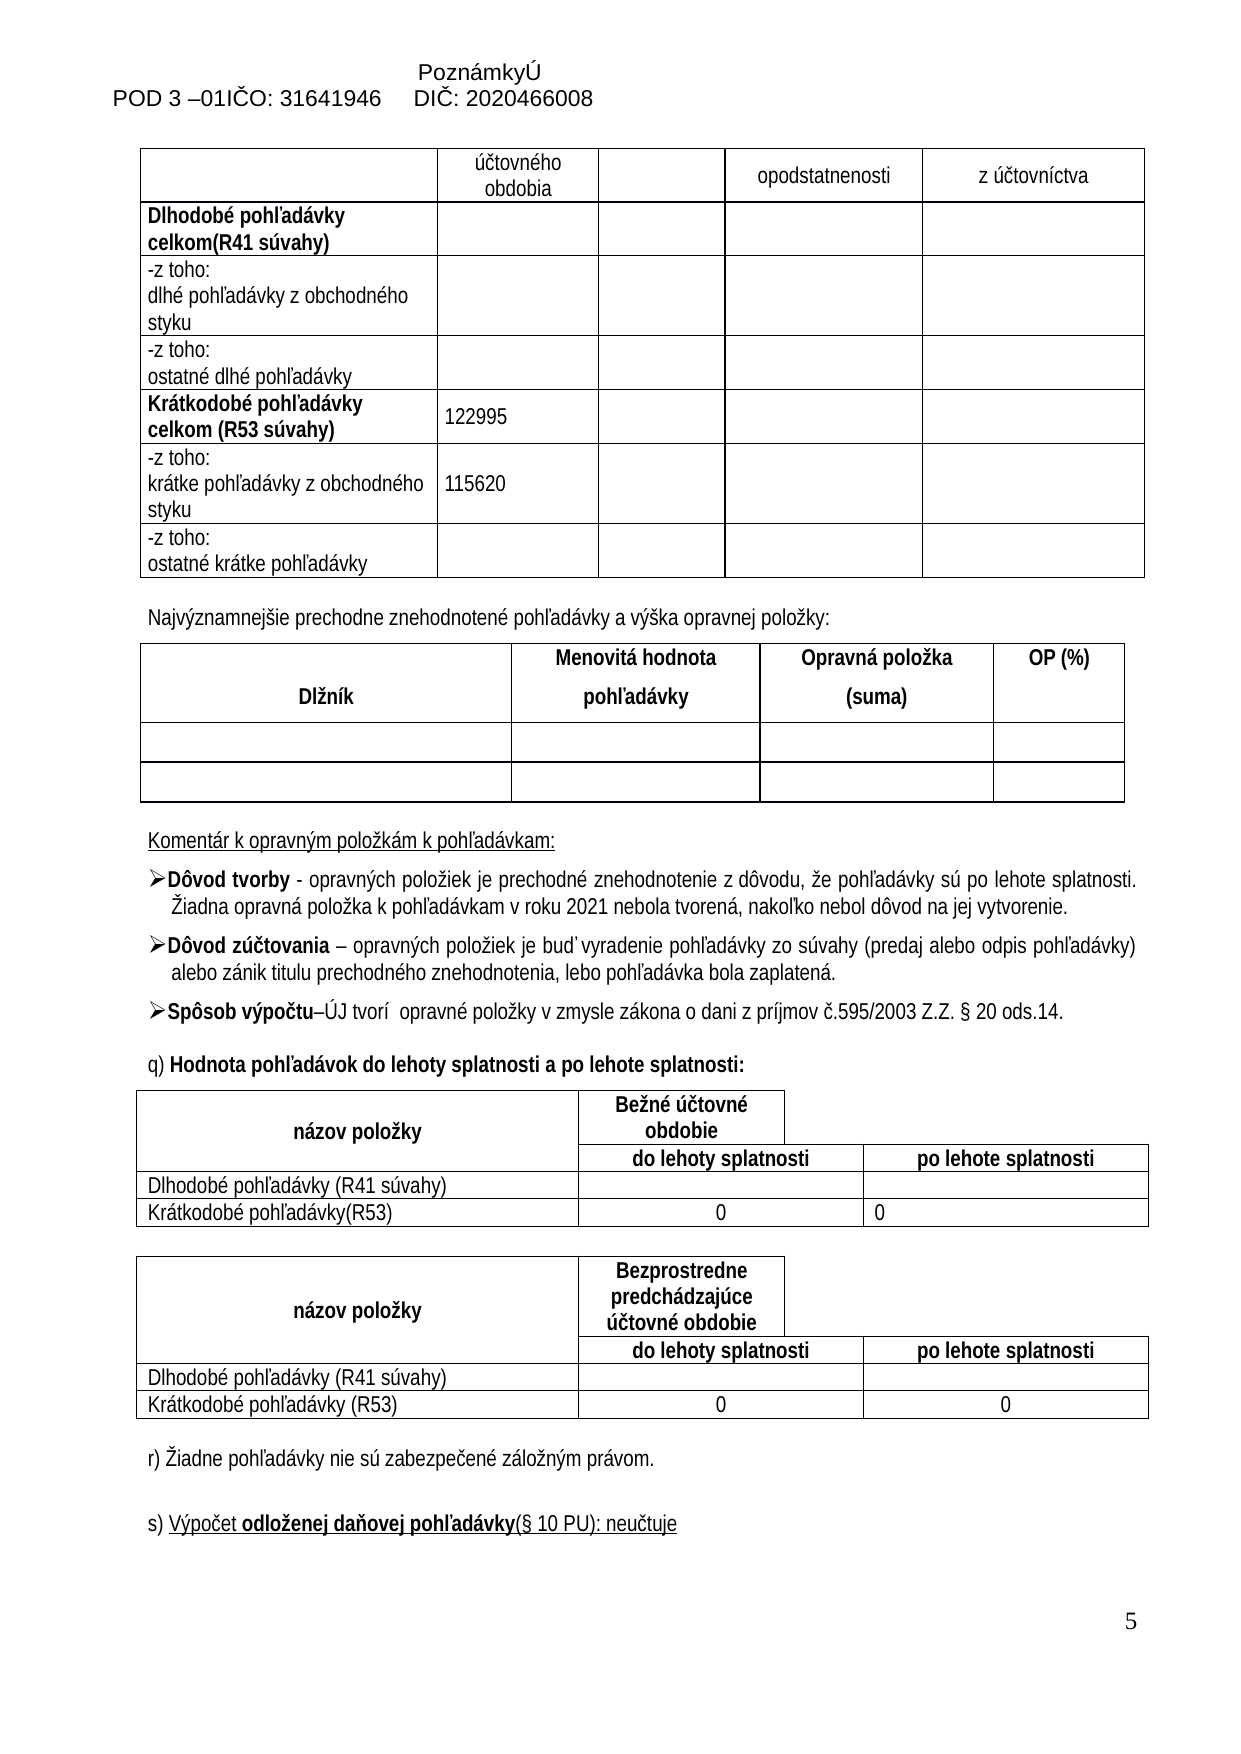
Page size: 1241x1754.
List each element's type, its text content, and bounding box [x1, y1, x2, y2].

table_cell [141, 723, 511, 761]
text r) Žiadne pohľadávky nie sú zabezpečené záložným právom. [148, 1445, 1152, 1472]
table_cell [864, 1364, 1148, 1390]
table_cell [438, 336, 598, 389]
table_cell [599, 203, 724, 255]
table_cell [923, 256, 1144, 335]
table_cell [599, 390, 724, 443]
table_cell [512, 723, 759, 761]
table_cell [599, 256, 724, 335]
table_cell [438, 524, 598, 577]
table_cell [141, 763, 511, 801]
list Spôsob výpočtu–ÚJ tvorí opravné položky v zmysle zákona o dani z príjmov č.595/2003 Z.Z. § 20 ods.14. [148, 998, 1137, 1024]
table_cell [923, 336, 1144, 389]
table_header Bezprostredne predchádzajúce účtovné obdobie [579, 1257, 784, 1336]
table_cell [726, 203, 922, 255]
table_cell [726, 390, 922, 443]
table_cell Dlhodobé pohľadávky (R41 súvahy) [137, 1172, 578, 1198]
table_cell 115620 [438, 444, 598, 523]
table_header OP (%) [994, 644, 1124, 722]
text q) Hodnota pohľadávok do lehoty splatnosti a po lehote splatnosti: [148, 1051, 1186, 1077]
table_cell 0 [864, 1199, 1148, 1226]
table_cell [726, 444, 922, 523]
table_cell po lehote splatnosti [864, 1337, 1148, 1363]
table_cell 0 [864, 1391, 1148, 1418]
table_cell do lehoty splatnosti [579, 1145, 863, 1171]
table_cell z účtovníctva [923, 149, 1144, 201]
table_cell [923, 390, 1144, 443]
table_cell [599, 444, 724, 523]
table_cell 0 [579, 1391, 863, 1418]
table_cell do lehoty splatnosti [579, 1337, 863, 1363]
table_cell [994, 723, 1124, 761]
table_cell účtovného obdobia [438, 149, 598, 201]
table_cell [512, 763, 759, 801]
table_cell [994, 763, 1124, 801]
table_cell z toho: dlhé pohľadávky z obchodného styku [141, 256, 437, 335]
table_cell [726, 336, 922, 389]
table_cell [438, 203, 598, 255]
table_cell [761, 723, 993, 761]
table_cell [923, 524, 1144, 577]
table_header [141, 149, 437, 201]
table_cell Krátkodobé pohľadávky (R53) [137, 1391, 578, 1418]
text Komentár k opravným položkám k pohľadávkam: [148, 827, 1137, 854]
text Najvýznamnejšie prechodne znehodnotené pohľadávky a výška opravnej položky: [148, 604, 1137, 630]
table_cell Krátkodobé pohľadávky(R53) [137, 1199, 578, 1226]
table_header Opravná položka (suma) [761, 644, 993, 722]
table_header názov položky [137, 1257, 578, 1363]
list Dôvod zúčtovania – opravných položiek je buď vyradenie pohľadávky zo súvahy (predaj alebo odpis pohľadávky) alebo zánik titulu prechodného znehodnotenia, lebo pohľadávka bola zaplatená. [148, 932, 1137, 985]
table_cell [579, 1172, 863, 1198]
table_cell [923, 203, 1144, 255]
table_cell z toho: ostatné krátke pohľadávky [141, 524, 437, 577]
table_cell [599, 336, 724, 389]
table_cell [579, 1364, 863, 1390]
table_header [785, 1090, 1148, 1143]
table_cell opodstatnenosti [726, 149, 922, 201]
table_header názov položky [137, 1091, 578, 1171]
table_cell [599, 524, 724, 577]
table_cell Krátkodobé pohľadávky celkom (R53 súvahy) [141, 390, 437, 443]
table_cell z toho: krátke pohľadávky z obchodného styku [141, 444, 437, 523]
table_header Menovitá hodnota pohľadávky [512, 644, 759, 722]
table_cell z toho: ostatné dlhé pohľadávky [141, 336, 437, 389]
table_cell [761, 763, 993, 801]
table_cell Dlhodobé pohľadávky celkom(R41 súvahy) [141, 203, 437, 255]
list Dôvod tvorby - opravných položiek je prechodné znehodnotenie z dôvodu, že pohľadávky sú po lehote splatnosti. Žiadna opravná položka k pohľadávkam v roku 2021 nebola tvorená, nakoľko nebol dôvod na jej vytvorenie. [148, 866, 1137, 919]
table_cell Dlhodobé pohľadávky (R41 súvahy) [137, 1364, 578, 1390]
table_cell 122995 [438, 390, 598, 443]
table_cell 0 [579, 1199, 863, 1226]
table_cell [438, 256, 598, 335]
table_cell [923, 444, 1144, 523]
text s) Výpočet odloženej daňovej pohľadávky(§ 10 PU): neučtuje [148, 1510, 1137, 1537]
table_cell [726, 524, 922, 577]
table_header Bežné účtovné obdobie [579, 1091, 784, 1143]
table_cell [864, 1172, 1148, 1198]
table_header [785, 1256, 1148, 1336]
table_cell [599, 149, 724, 201]
table_cell [726, 256, 922, 335]
table_header Dlžník [141, 644, 511, 722]
table_cell po lehote splatnosti [864, 1145, 1148, 1171]
